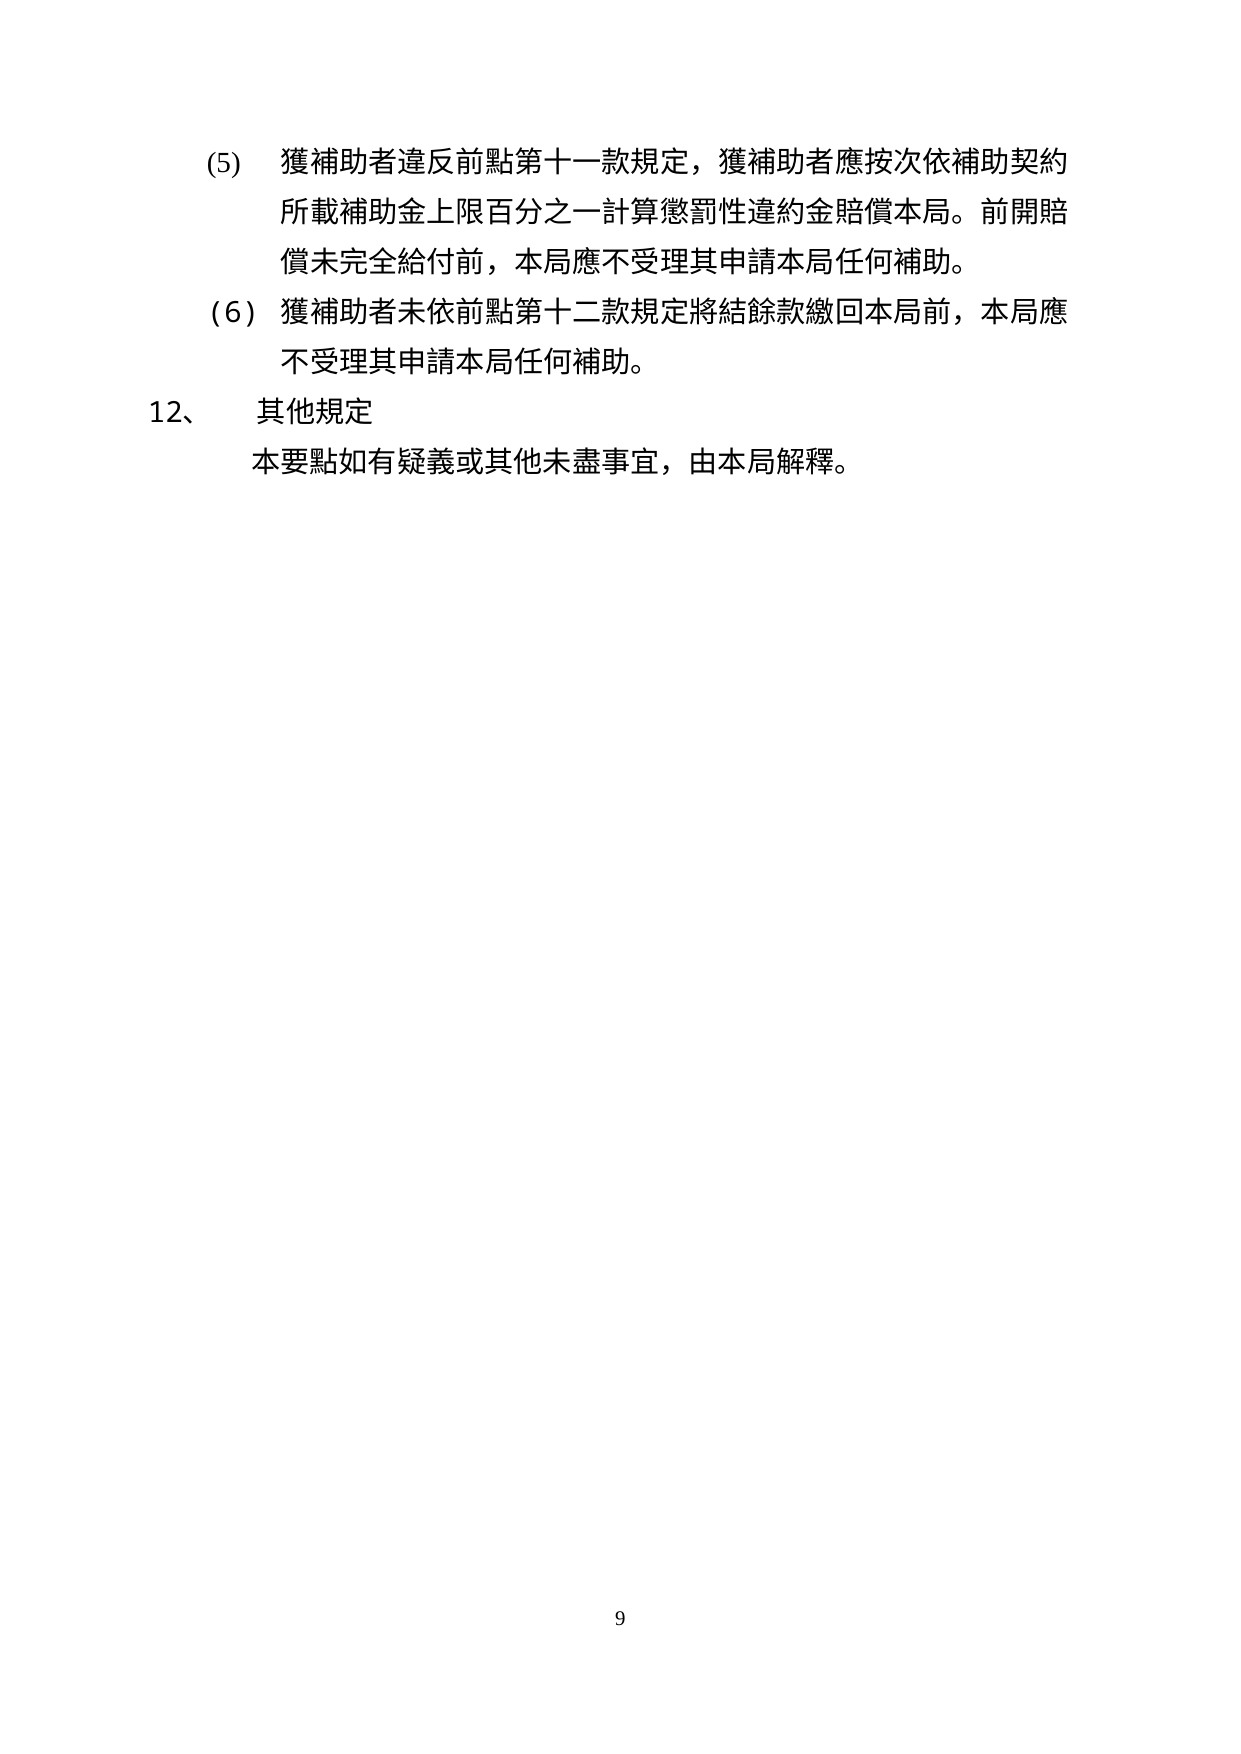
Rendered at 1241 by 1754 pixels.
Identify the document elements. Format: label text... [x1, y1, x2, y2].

list 獲補助者未依前點第十二款規定將結餘款繳回本局前，本局應不受理其申請本局任何補助。 [207, 283, 1092, 383]
list 獲補助者違反前點第十一款規定，獲補助者應按次依補助契約所載補助金上限百分之一計算懲罰性違約金賠償本局。前開賠償未完全給付前，本局應不受理其申請本局任何補助。 [207, 133, 1092, 283]
list 其他規定 [148, 383, 1092, 433]
list 本要點如有疑義或其他未盡事宜，由本局解釋。 [251, 433, 1092, 483]
